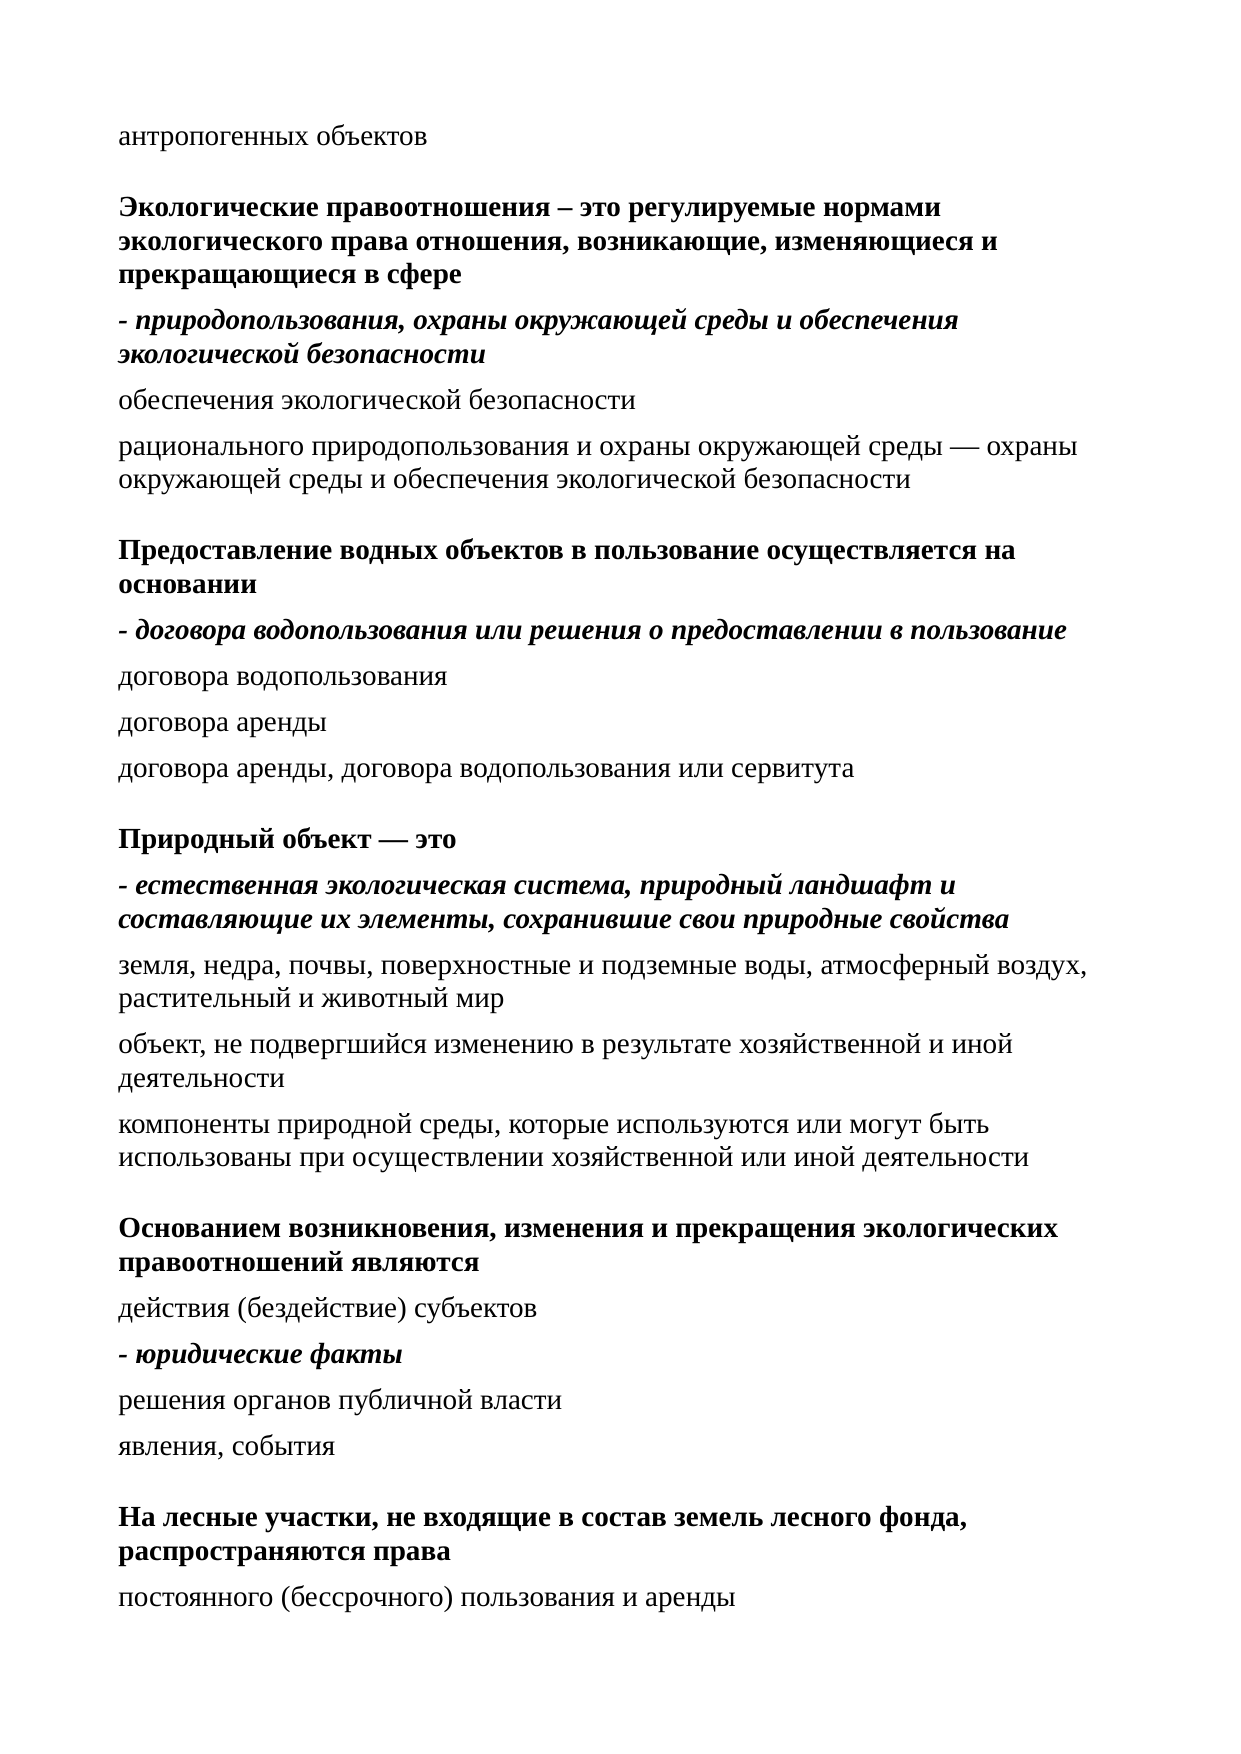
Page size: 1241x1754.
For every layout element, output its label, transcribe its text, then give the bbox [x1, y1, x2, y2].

text решения органов публичной власти [118, 1382, 1122, 1416]
subtitle Основанием возникновения, изменения и прекращения экологических правоотношений являются [118, 1211, 1122, 1278]
text - договора водопользования или решения о предоставлении в пользование [118, 612, 1122, 646]
text договора водопользования [118, 658, 1122, 692]
text договора аренды, договора водопользования или сервитута [118, 750, 1122, 784]
text действия (бездействие) субъектов [118, 1290, 1122, 1324]
text договора аренды [118, 704, 1122, 738]
subtitle Предоставление водных объектов в пользование осуществляется на основании [118, 532, 1122, 599]
text обеспечения экологической безопасности [118, 382, 1122, 415]
text компоненты природной среды, которые используются или могут быть использованы при осуществлении хозяйственной или иной деятельности [118, 1106, 1122, 1173]
text - естественная экологическая система, природный ландшафт и составляющие их элементы, сохранившие свои природные свойства [118, 867, 1122, 934]
text рационального природопользования и охраны окружающей среды — охраны окружающей среды и обеспечения экологической безопасности [118, 428, 1122, 495]
text - природопользования, охраны окружающей среды и обеспечения экологической безопасности [118, 302, 1122, 369]
text антропогенных объектов [118, 118, 1122, 152]
text - юридические факты [118, 1336, 1122, 1370]
text явления, события [118, 1428, 1122, 1462]
subtitle Природный объект — это [118, 821, 1122, 855]
text земля, недра, почвы, поверхностные и подземные воды, атмосферный воздух, растительный и животный мир [118, 947, 1122, 1014]
subtitle Экологические правоотношения – это регулируемые нормами экологического права отношения, возникающие, изменяющиеся и прекращающиеся в сфере [118, 189, 1122, 290]
text объект, не подвергшийся изменению в результате хозяйственной и иной деятельности [118, 1026, 1122, 1093]
subtitle На лесные участки, не входящие в состав земель лесного фонда, распространяются права [118, 1499, 1122, 1566]
text постоянного (бессрочного) пользования и аренды [118, 1579, 1122, 1612]
